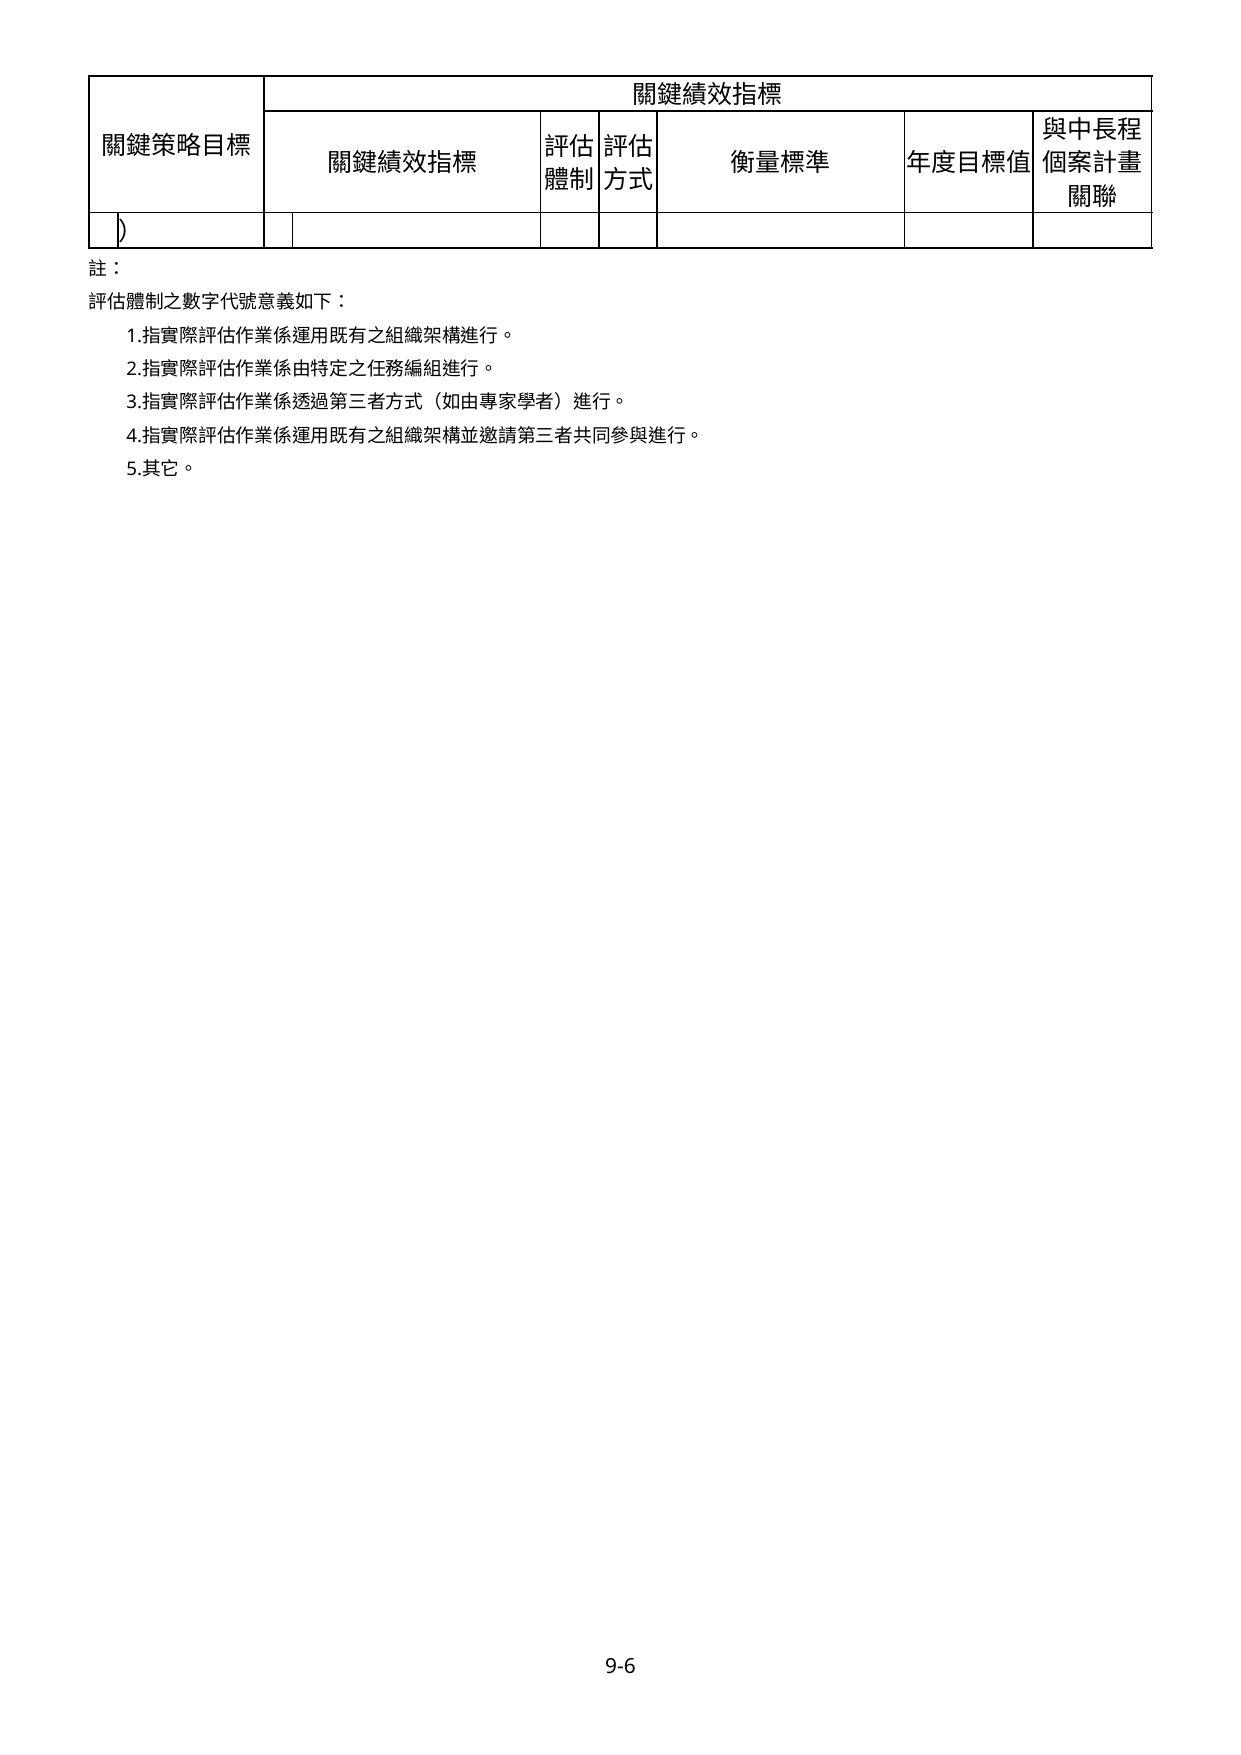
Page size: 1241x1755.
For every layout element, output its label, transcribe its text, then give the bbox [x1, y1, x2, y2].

table_cell 跨域加值公共建設及科技發展財務規劃方案（跨機關目標） [119, 213, 263, 247]
table_header 關鍵績效指標 [265, 77, 1151, 110]
text 2.指實際評估作業係由特定之任務編組進行。 [89, 349, 1152, 382]
text 4.指實際評估作業係運用既有之組織架構並邀請第三者共同參與進行。 [89, 415, 1152, 449]
table_cell 十 [90, 213, 117, 247]
text 評估體制之數字代號意義如下： [89, 282, 1152, 315]
table_cell [600, 213, 656, 247]
table_cell [293, 213, 540, 247]
text 1.指實際評估作業係運用既有之組織架構進行。 [89, 315, 1152, 349]
table_cell 評估 體制 [541, 112, 598, 212]
table_cell 評估 方式 [600, 112, 656, 212]
table_cell 衡量標準 [658, 112, 904, 212]
table_cell [658, 213, 904, 247]
text 5.其它。 [89, 449, 1152, 482]
table_cell [905, 213, 1032, 247]
table_header 關鍵策略目標 [90, 77, 263, 212]
text 註： [89, 249, 1152, 282]
table_cell 關鍵績效指標 [265, 112, 540, 212]
table_cell [265, 213, 292, 247]
table_cell [1034, 213, 1151, 247]
text 3.指實際評估作業係透過第三者方式（如由專家學者）進行。 [89, 382, 1152, 415]
table_cell 與中長程個案計畫關聯 [1034, 112, 1151, 212]
table_cell [541, 213, 598, 247]
table_cell 年度目標值 [905, 112, 1032, 212]
